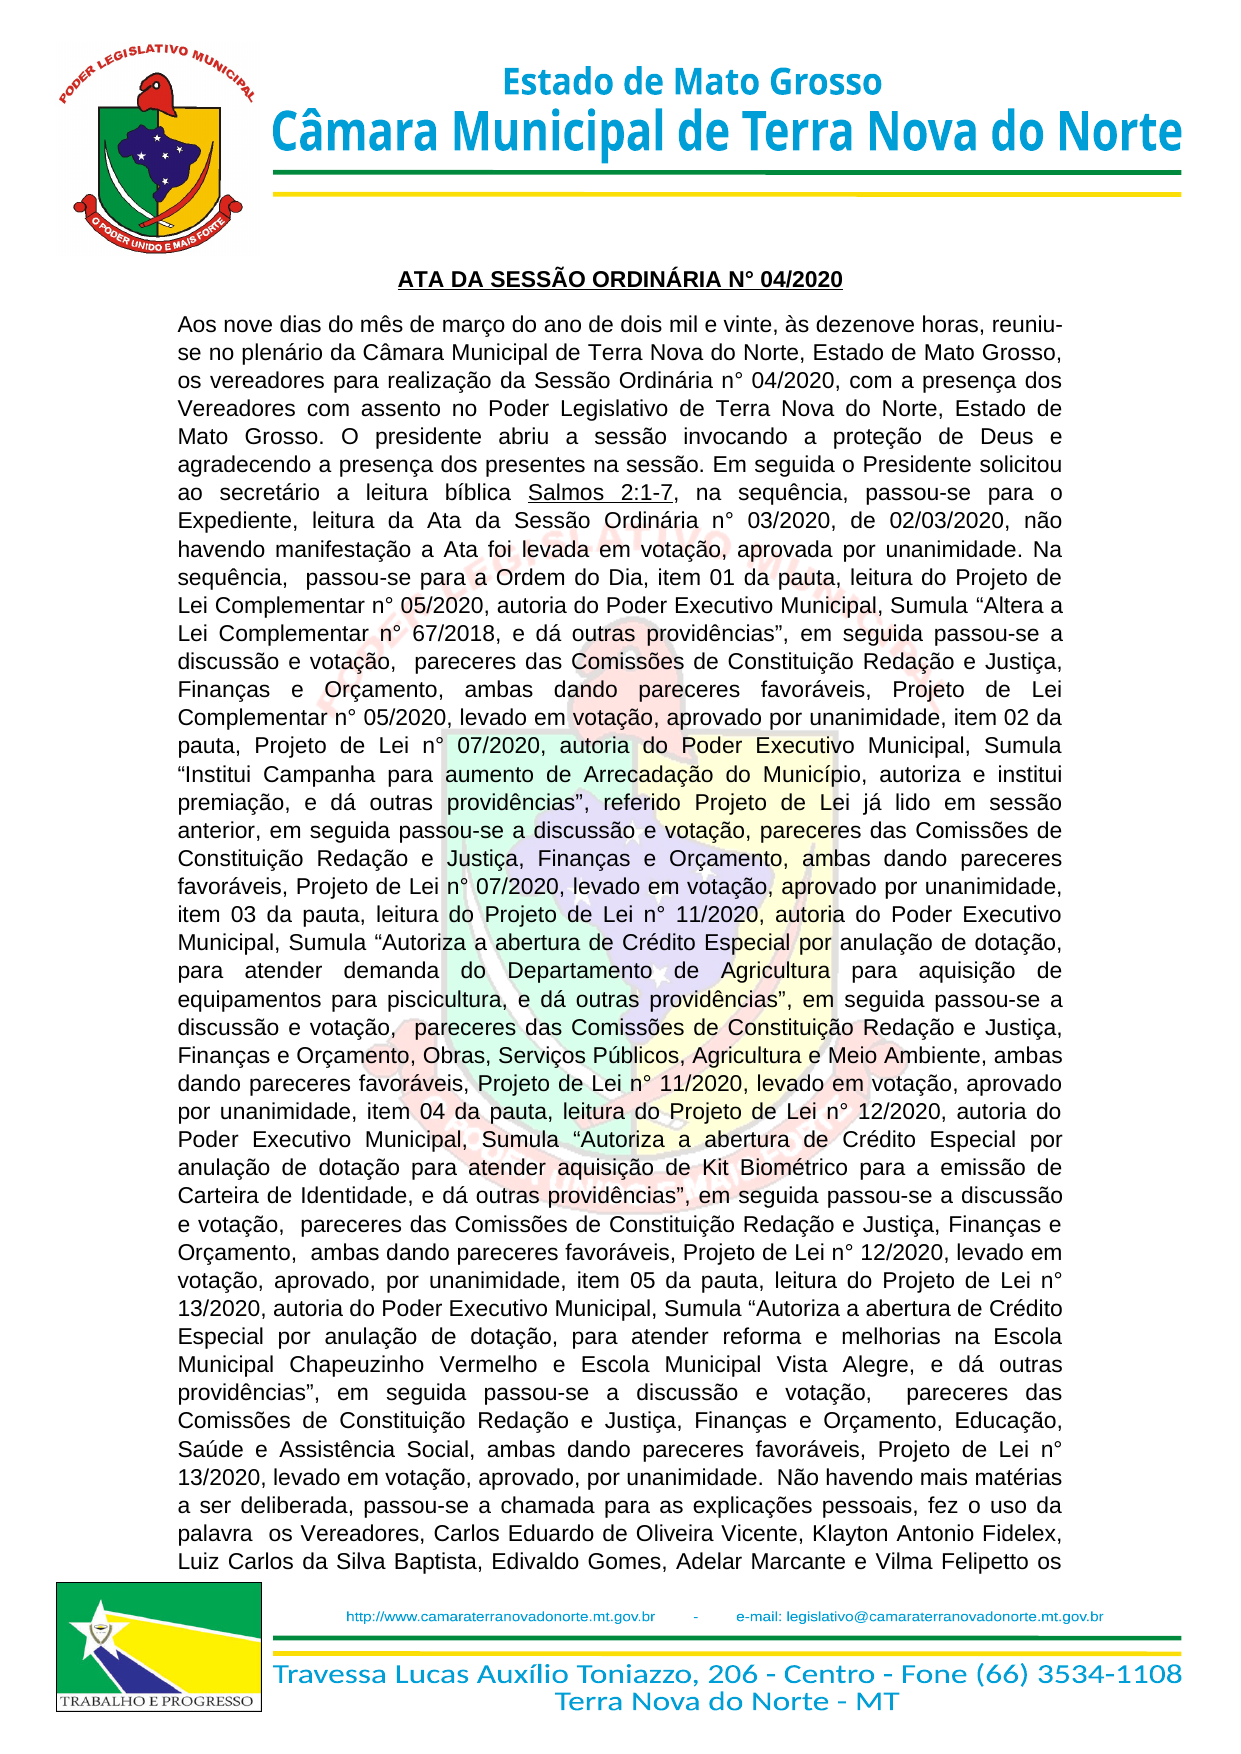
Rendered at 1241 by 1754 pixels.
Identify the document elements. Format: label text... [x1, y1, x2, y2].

text ATA DA SESSÃO ORDINÁRIA N° 04/2020 [177, 266, 1063, 292]
picture [55, 42, 260, 256]
picture [57, 1583, 261, 1711]
picture [860, 1611, 868, 1623]
text Aos nove dias do mês de março do ano de dois mil e vinte, às dezenove horas, reuniu-se no plenário da Câmara Municipal de Terra Nova do Norte, Estado de Mato Grosso, os vereadores para realização da Sessão Ordinária n° 04/2020, com a presença dos Vereadores com assento no Poder Legislativo de Terra Nova do Norte, Estado de Mato Grosso. O presidente abriu a sessão invocando a proteção de Deus e agradecendo a presença dos presentes na sessão. Em seguida o Presidente solicitou ao secretário a leitura bíblica Salmos 2:1-7, na sequência, passou-se para o Expediente, leitura da Ata da Sessão Ordinária n° 03/2020, de 02/03/2020, não havendo manifestação a Ata foi levada em votação, aprovada por unanimidade. Na sequência, passou-se para a Ordem do Dia, item 01 da pauta, leitura do Projeto de Lei Complementar n° 05/2020, autoria do Poder Executivo Municipal, Sumula “Altera a Lei Complementar n° 67/2018, e dá outras providências”, em seguida passou-se a discussão e votação, pareceres das Comissões de Constituição Redação e Justiça, Finanças e Orçamento, ambas dando pareceres favoráveis, Projeto de Lei Complementar n° 05/2020, levado em votação, aprovado por unanimidade, item 02 da pauta, Projeto de Lei n° 07/2020, autoria do Poder Executivo Municipal, Sumula “Institui Campanha para aumento de Arrecadação do Município, autoriza e institui premiação, e dá outras providências”, referido Projeto de Lei já lido em sessão anterior, em seguida passou-se a discussão e votação, pareceres das Comissões de Constituição Redação e Justiça, Finanças e Orçamento, ambas dando pareceres favoráveis, Projeto de Lei n° 07/2020, levado em votação, aprovado por unanimidade, item 03 da pauta, leitura do Projeto de Lei n° 11/2020, autoria do Poder Executivo Municipal, Sumula “Autoriza a abertura de Crédito Especial por anulação de dotação, para atender demanda do Departamento de Agricultura para aquisição de equipamentos para piscicultura, e dá outras providências”, em seguida passou-se a discussão e votação, pareceres das Comissões de Constituição Redação e Justiça, Finanças e Orçamento, Obras, Serviços Públicos, Agricultura e Meio Ambiente, ambas dando pareceres favoráveis, Projeto de Lei n° 11/2020, levado em votação, aprovado por unanimidade, item 04 da pauta, leitura do Projeto de Lei n° 12/2020, autoria do Poder Executivo Municipal, Sumula “Autoriza a abertura de Crédito Especial por anulação de dotação para atender aquisição de Kit Biométrico para a emissão de Carteira de Identidade, e dá outras providências”, em seguida passou-se a discussão e votação, pareceres das Comissões de Constituição Redação e Justiça, Finanças e Orçamento, ambas dando pareceres favoráveis, Projeto de Lei n° 12/2020, levado em votação, aprovado, por unanimidade, item 05 da pauta, leitura do Projeto de Lei n° 13/2020, autoria do Poder Executivo Municipal, Sumula “Autoriza a abertura de Crédito Especial por anulação de dotação, para atender reforma e melhorias na Escola Municipal Chapeuzinho Vermelho e Escola Municipal Vista Alegre, e dá outras providências”, em seguida passou-se a discussão e votação, pareceres das Comissões de Constituição Redação e Justiça, Finanças e Orçamento, Educação, Saúde e Assistência Social, ambas dando pareceres favoráveis, Projeto de Lei n° 13/2020, levado em votação, aprovado, por unanimidade. Não havendo mais matérias a ser deliberada, passou-se a chamada para as explicações pessoais, fez o uso da palavra os Vereadores, Carlos Eduardo de Oliveira Vicente, Klayton Antonio Fidelex, Luiz Carlos da Silva Baptista, Edivaldo Gomes, Adelar Marcante e Vilma Felipetto os [177, 311, 1063, 1574]
